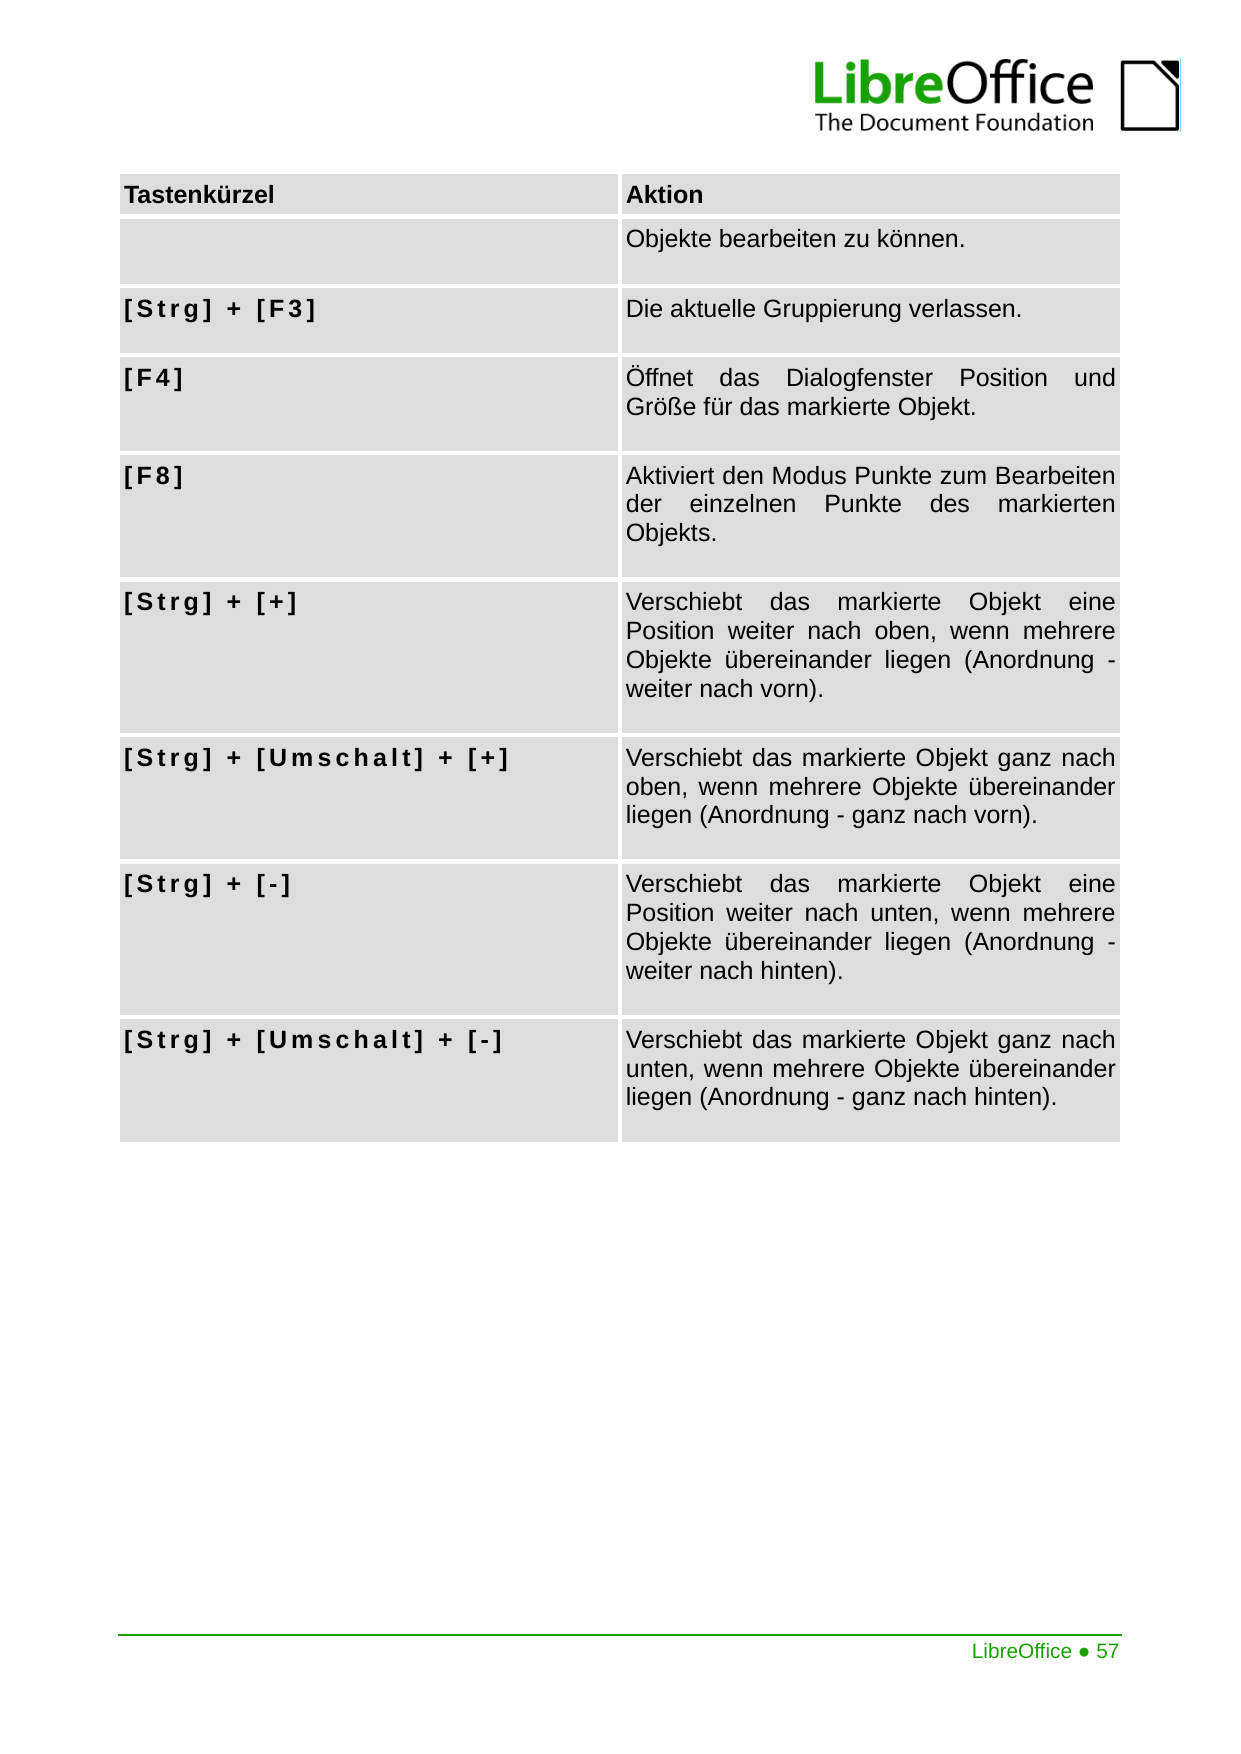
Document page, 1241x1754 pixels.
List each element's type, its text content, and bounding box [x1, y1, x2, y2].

table_cell Verschiebt das markierte Objekt eine Position weiter nach oben, wenn mehrere Objekte übereinander liegen (Anordnung - weiter nach vorn). [622, 582, 1120, 733]
table_cell Verschiebt das markierte Objekt eine Position weiter nach unten, wenn mehrere Objekte übereinander liegen (Anordnung - weiter nach hinten). [622, 864, 1120, 1015]
table_cell [Strg] + [Umschalt] + [-] [120, 1019, 618, 1142]
table_cell Öffnet das Dialogfenster Position und Größe für das markierte Objekt. [622, 357, 1120, 451]
table_cell [Strg] + [-] [120, 864, 618, 1015]
table_cell [Strg] + [+] [120, 582, 618, 733]
table_cell [Strg] + [Umschalt] + [+] [120, 737, 618, 859]
table_cell Die aktuelle Gruppierung verlassen. [622, 288, 1120, 353]
table_header Tastenkürzel [120, 174, 618, 214]
table_header Aktion [622, 174, 1120, 214]
table_cell Verschiebt das markierte Objekt ganz nach oben, wenn mehrere Objekte übereinander liegen (Anordnung - ganz nach vorn). [622, 737, 1120, 859]
table_cell [Strg] + [F3] [120, 288, 618, 353]
table_cell Aktiviert den Modus Punkte zum Bearbeiten der einzelnen Punkte des markierten Objekts. [622, 455, 1120, 577]
picture [814, 59, 1181, 132]
table_cell [120, 219, 618, 284]
table_cell Objekte bearbeiten zu können. [622, 219, 1120, 284]
table_cell [F4] [120, 357, 618, 451]
table_cell Verschiebt das markierte Objekt ganz nach unten, wenn mehrere Objekte übereinander liegen (Anordnung - ganz nach hinten). [622, 1019, 1120, 1142]
table_cell [F8] [120, 455, 618, 577]
